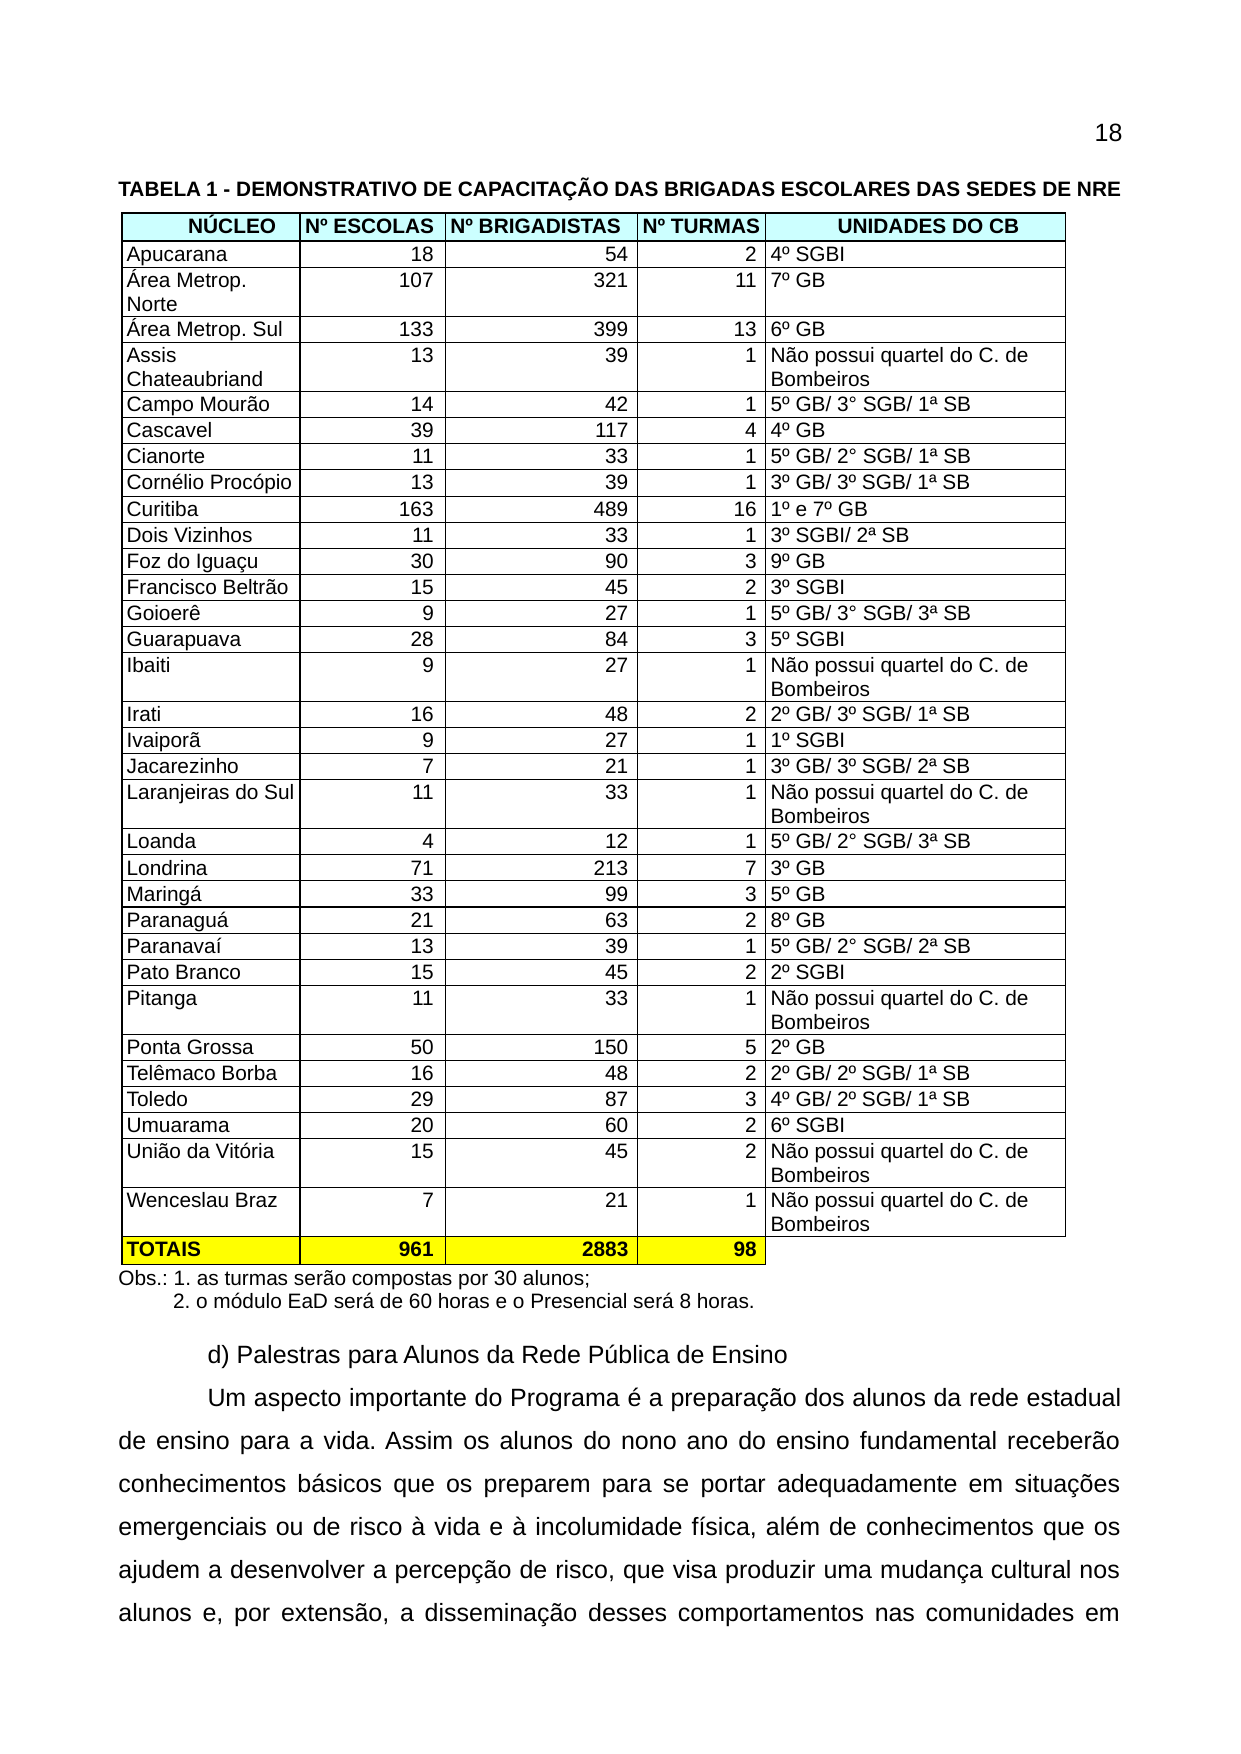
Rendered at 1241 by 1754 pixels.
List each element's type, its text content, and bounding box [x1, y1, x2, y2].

table_cell Não possui quartel do C. de Bombeiros [766, 343, 1065, 391]
table_cell 39 [301, 418, 445, 443]
table_cell 2º GB/ 2º SGB/ 1ª SB [766, 1061, 1065, 1086]
table_cell 45 [446, 575, 637, 600]
table_cell 399 [446, 317, 637, 342]
table_cell 50 [301, 1035, 445, 1059]
table_cell Umuarama [123, 1113, 299, 1138]
table_cell 15 [301, 575, 445, 600]
table_cell 4º GB/ 2º SGB/ 1ª SB [766, 1087, 1065, 1112]
table_cell 13 [301, 470, 445, 496]
table_cell 13 [638, 317, 765, 342]
table_header NÚCLEO [123, 214, 299, 240]
table_cell 1 [638, 780, 765, 828]
table_cell 489 [446, 497, 637, 522]
table_cell 117 [446, 418, 637, 443]
table_cell Toledo [123, 1087, 299, 1112]
table_cell 6º GB [766, 317, 1065, 342]
table_cell 71 [301, 855, 445, 880]
table_cell Não possui quartel do C. de Bombeiros [766, 653, 1065, 701]
table_cell 3 [638, 549, 765, 574]
table_cell Paranaguá [123, 908, 299, 932]
table_cell 2 [638, 1139, 765, 1187]
table_cell 63 [446, 908, 637, 932]
table_cell 5º GB/ 2° SGB/ 3ª SB [766, 829, 1065, 854]
table_cell Campo Mourão [123, 392, 299, 417]
table_cell 5º GB/ 3° SGB/ 3ª SB [766, 601, 1065, 626]
table_cell Goioerê [123, 601, 299, 626]
table_cell 9 [301, 728, 445, 753]
table_cell 33 [446, 986, 637, 1033]
table_cell 87 [446, 1087, 637, 1112]
table_cell 2 [638, 575, 765, 600]
table_cell 2º GB/ 3º SGB/ 1ª SB [766, 702, 1065, 727]
table_cell Não possui quartel do C. de Bombeiros [766, 1139, 1065, 1187]
table_cell 11 [301, 986, 445, 1033]
table_cell 1 [638, 523, 765, 548]
table_cell Ivaiporã [123, 728, 299, 753]
table_cell Apucarana [123, 242, 299, 267]
text 2. o módulo EaD será de 60 horas e o Presencial será 8 horas. [173, 1289, 1122, 1313]
table_cell Curitiba [123, 497, 299, 522]
table_cell 45 [446, 960, 637, 984]
table_cell 1 [638, 653, 765, 701]
table_cell 3º GB [766, 855, 1065, 880]
table_cell 33 [446, 444, 637, 469]
table_cell 213 [446, 855, 637, 880]
table_cell 60 [446, 1113, 637, 1138]
table_cell 3º GB/ 3º SGB/ 1ª SB [766, 470, 1065, 496]
table_cell Dois Vizinhos [123, 523, 299, 548]
table_cell 4º SGBI [766, 242, 1065, 267]
table_cell 7 [301, 754, 445, 779]
text TABELA 1 - DEMONSTRATIVO DE CAPACITAÇÃO DAS BRIGADAS ESCOLARES DAS SEDES DE NRE [118, 176, 1122, 200]
table_cell 1 [638, 601, 765, 626]
table_cell 163 [301, 497, 445, 522]
table_cell 11 [638, 268, 765, 316]
table_cell 2º GB [766, 1035, 1065, 1059]
table_cell 150 [446, 1035, 637, 1059]
table_cell 4º GB [766, 418, 1065, 443]
text Um aspecto importante do Programa é a preparação dos alunos da rede estadual de ensino para a vida. Assim os alunos do nono ano do ensino fundamental receberão conhecimentos básicos que os preparem para se portar adequadamente em situações emergenciais ou de risco à vida e à incolumidade física, além de conhecimentos que os ajudem a desenvolver a percepção de risco, que visa produzir uma mudança cultural nos alunos e, por extensão, a disseminação desses comportamentos nas comunidades em [118, 1383, 1122, 1627]
table_cell 15 [301, 1139, 445, 1187]
table_cell Jacarezinho [123, 754, 299, 779]
table_cell Cascavel [123, 418, 299, 443]
table_cell 5º SGBI [766, 627, 1065, 652]
table_cell 961 [301, 1237, 445, 1264]
text Obs.: 1. as turmas serão compostas por 30 alunos; [118, 1265, 1122, 1289]
table_cell Guarapuava [123, 627, 299, 652]
table_header Nº TURMAS [638, 214, 765, 240]
table_cell 2 [638, 1061, 765, 1086]
table_cell 5º GB [766, 881, 1065, 906]
table_cell Pato Branco [123, 960, 299, 984]
table_cell 2 [638, 702, 765, 727]
table_header Nº BRIGADISTAS [446, 214, 637, 240]
table_cell Ibaiti [123, 653, 299, 701]
table_cell 29 [301, 1087, 445, 1112]
table_cell Paranavaí [123, 934, 299, 958]
table_cell [766, 1237, 1066, 1264]
table_cell 13 [301, 343, 445, 391]
table_cell 11 [301, 780, 445, 828]
table_cell 2 [638, 960, 765, 984]
table_cell Cianorte [123, 444, 299, 469]
table_cell 39 [446, 470, 637, 496]
table_cell 16 [638, 497, 765, 522]
table_cell 4 [638, 418, 765, 443]
table_cell Não possui quartel do C. de Bombeiros [766, 986, 1065, 1033]
table_cell 3º GB/ 3º SGB/ 2ª SB [766, 754, 1065, 779]
table_cell 42 [446, 392, 637, 417]
table_cell 2883 [446, 1237, 637, 1264]
table_cell 84 [446, 627, 637, 652]
table_cell 16 [301, 702, 445, 727]
table_cell Pitanga [123, 986, 299, 1033]
table_cell 33 [446, 780, 637, 828]
table_cell Não possui quartel do C. de Bombeiros [766, 780, 1065, 828]
table_cell 39 [446, 934, 637, 958]
table_cell 15 [301, 960, 445, 984]
table_cell União da Vitória [123, 1139, 299, 1187]
table_cell Área Metrop. Norte [123, 268, 299, 316]
table_cell 54 [446, 242, 637, 267]
table_cell 6º SGBI [766, 1113, 1065, 1138]
table_cell 1 [638, 444, 765, 469]
table_cell 1 [638, 1188, 765, 1236]
table_cell Londrina [123, 855, 299, 880]
table_cell 13 [301, 934, 445, 958]
table_cell 1 [638, 829, 765, 854]
table_cell Irati [123, 702, 299, 727]
table_cell 2 [638, 242, 765, 267]
table_cell 28 [301, 627, 445, 652]
table_cell 9º GB [766, 549, 1065, 574]
table_cell 107 [301, 268, 445, 316]
table_cell 20 [301, 1113, 445, 1138]
table_cell 33 [446, 523, 637, 548]
table_cell 27 [446, 653, 637, 701]
table_cell 3 [638, 881, 765, 906]
table_cell 2º SGBI [766, 960, 1065, 984]
table_cell 7 [301, 1188, 445, 1236]
table_cell 18 [301, 242, 445, 267]
table_header Nº ESCOLAS [301, 214, 445, 240]
table_cell 1 [638, 986, 765, 1033]
table_cell Foz do Iguaçu [123, 549, 299, 574]
table_header UNIDADES DO CB [766, 214, 1065, 240]
table_cell 2 [638, 908, 765, 932]
table_cell 9 [301, 653, 445, 701]
table_cell 27 [446, 601, 637, 626]
table_cell Maringá [123, 881, 299, 906]
table_cell 27 [446, 728, 637, 753]
list Palestras para Alunos da Rede Pública de Ensino [118, 1339, 1122, 1368]
table_cell 321 [446, 268, 637, 316]
table_cell 98 [638, 1237, 765, 1264]
table_cell 45 [446, 1139, 637, 1187]
table_cell 7º GB [766, 268, 1065, 316]
table_cell 48 [446, 1061, 637, 1086]
table_cell Wenceslau Braz [123, 1188, 299, 1236]
table_cell 5º GB/ 3° SGB/ 1ª SB [766, 392, 1065, 417]
table_cell Ponta Grossa [123, 1035, 299, 1059]
table_cell 4 [301, 829, 445, 854]
table_cell 3º SGBI/ 2ª SB [766, 523, 1065, 548]
table_cell Não possui quartel do C. de Bombeiros [766, 1188, 1065, 1236]
table_cell Francisco Beltrão [123, 575, 299, 600]
table_cell Telêmaco Borba [123, 1061, 299, 1086]
table_cell 1 [638, 392, 765, 417]
table_cell Loanda [123, 829, 299, 854]
table_cell 30 [301, 549, 445, 574]
table_cell 2 [638, 1113, 765, 1138]
table_cell 1 [638, 470, 765, 496]
table_cell 21 [446, 754, 637, 779]
table_cell 5º GB/ 2° SGB/ 1ª SB [766, 444, 1065, 469]
table_cell 5 [638, 1035, 765, 1059]
table_cell 11 [301, 444, 445, 469]
table_cell 33 [301, 881, 445, 906]
table_cell 1 [638, 934, 765, 958]
table_cell 1º SGBI [766, 728, 1065, 753]
table_cell 133 [301, 317, 445, 342]
table_cell 16 [301, 1061, 445, 1086]
table_cell 90 [446, 549, 637, 574]
table_cell 1º e 7º GB [766, 497, 1065, 522]
table_cell 21 [301, 908, 445, 932]
table_cell 5º GB/ 2° SGB/ 2ª SB [766, 934, 1065, 958]
table_cell 1 [638, 728, 765, 753]
table_cell 21 [446, 1188, 637, 1236]
table_cell 1 [638, 343, 765, 391]
table_cell 14 [301, 392, 445, 417]
table_cell 8º GB [766, 908, 1065, 932]
table_cell 9 [301, 601, 445, 626]
table_cell Assis Chateaubriand [123, 343, 299, 391]
table_cell 1 [638, 754, 765, 779]
table_cell 39 [446, 343, 637, 391]
table_cell 12 [446, 829, 637, 854]
table_cell Área Metrop. Sul [123, 317, 299, 342]
table_cell 99 [446, 881, 637, 906]
table_cell 48 [446, 702, 637, 727]
table_cell Cornélio Procópio [123, 470, 299, 496]
table_cell Laranjeiras do Sul [123, 780, 299, 828]
table_cell 3º SGBI [766, 575, 1065, 600]
table_cell TOTAIS [123, 1237, 299, 1264]
table_cell 11 [301, 523, 445, 548]
table_cell 7 [638, 855, 765, 880]
table_cell 3 [638, 1087, 765, 1112]
table_cell 3 [638, 627, 765, 652]
